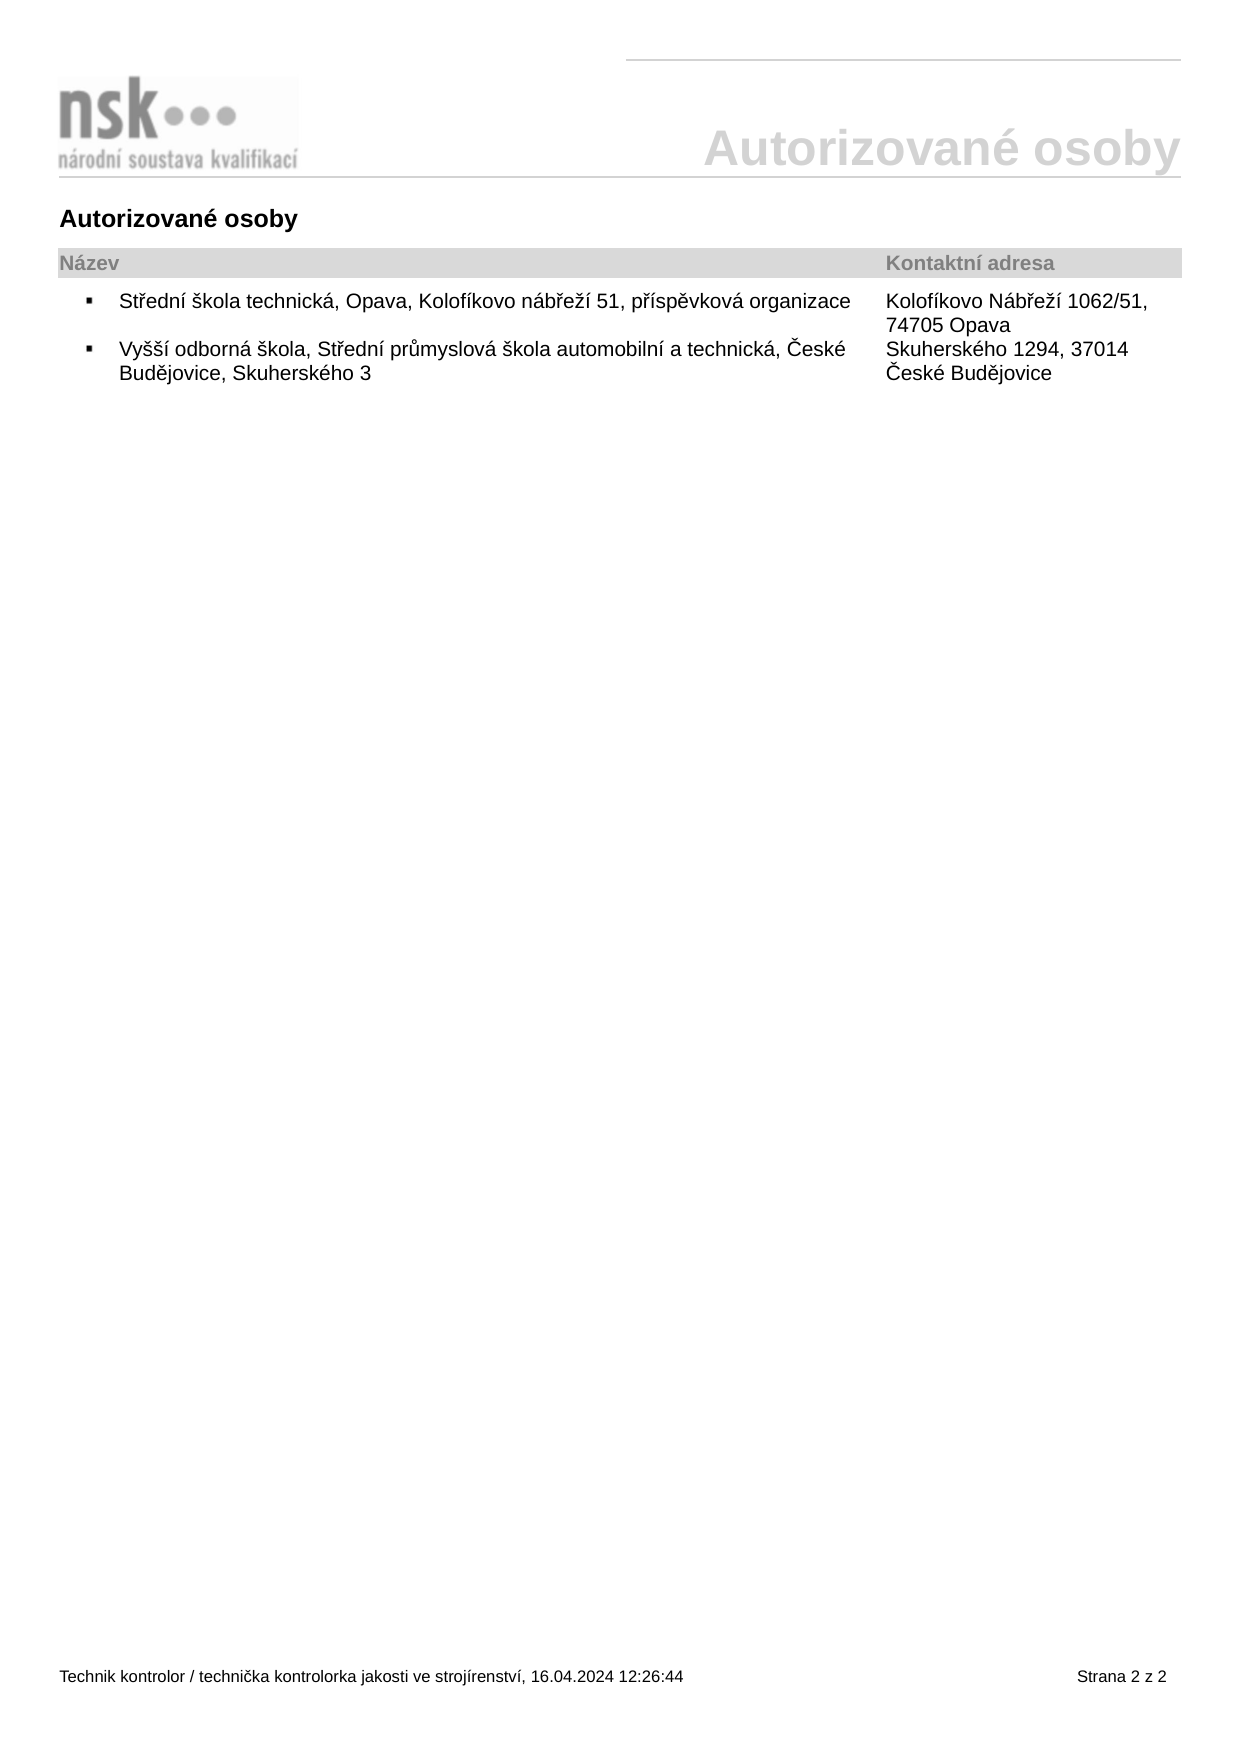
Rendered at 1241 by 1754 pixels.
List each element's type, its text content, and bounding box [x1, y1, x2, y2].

table_cell [481, 194, 617, 200]
table_cell [481, 1286, 617, 1472]
table_cell [626, 236, 860, 248]
table_cell [886, 278, 1167, 289]
table_cell [481, 986, 617, 1286]
table_cell [626, 278, 860, 289]
table_cell [59, 361, 119, 386]
table_cell [59, 1472, 119, 1658]
table_cell Autorizované osoby [59, 200, 1181, 236]
table_cell [860, 194, 886, 200]
table_cell [1167, 1658, 1181, 1694]
table_cell [860, 686, 886, 986]
table_cell [59, 236, 119, 248]
table_cell [618, 236, 626, 248]
picture [57, 59, 619, 171]
table_cell [860, 986, 886, 1286]
table_cell [860, 1286, 886, 1472]
table_cell [1167, 278, 1181, 289]
table_cell [119, 171, 481, 176]
table_cell [860, 386, 886, 686]
picture [59, 288, 119, 313]
table_cell [119, 278, 481, 289]
table_cell [886, 236, 1167, 248]
table_cell [886, 1472, 1167, 1658]
table_cell [860, 1472, 886, 1658]
table_cell [59, 986, 119, 1286]
table_cell [119, 194, 481, 200]
table_cell [481, 236, 617, 248]
table_cell [619, 59, 626, 170]
table_cell [626, 1286, 860, 1472]
table_cell [618, 314, 626, 337]
table_cell [59, 194, 119, 200]
table_cell [119, 1286, 481, 1472]
table_cell [618, 686, 626, 986]
table_cell [119, 314, 481, 337]
table_cell [618, 386, 626, 686]
table_cell Strana 2 z 2 [860, 1658, 1167, 1694]
table_cell Autorizované osoby [626, 61, 1181, 176]
table_cell [481, 1472, 617, 1658]
table_cell [626, 686, 860, 986]
table_cell [618, 278, 626, 289]
table_cell [119, 686, 481, 986]
table_cell [481, 314, 617, 337]
table_cell [886, 386, 1167, 686]
table_cell [481, 278, 617, 289]
table_cell [626, 986, 860, 1286]
table_cell [1167, 686, 1181, 986]
table_cell [59, 278, 119, 288]
table_cell [860, 236, 886, 248]
table_cell [626, 194, 860, 200]
table_cell [626, 1472, 860, 1658]
table_cell [119, 236, 481, 248]
table_cell [860, 314, 886, 337]
table_cell [59, 178, 1181, 194]
table_cell [119, 986, 481, 1286]
table_cell [59, 386, 119, 686]
table_cell [860, 278, 886, 289]
table_cell [1167, 386, 1181, 686]
table_cell [1167, 986, 1181, 1286]
table_cell [1167, 1472, 1181, 1658]
table_cell Kontaktní adresa [886, 250, 1180, 277]
table_cell [618, 1472, 626, 1658]
table_cell [59, 171, 119, 176]
table_cell [59, 314, 119, 336]
table_cell [886, 1286, 1167, 1472]
table_cell Skuherského 1294, 37014 České Budějovice [886, 337, 1181, 386]
table_cell [886, 686, 1167, 986]
table_cell Název [60, 250, 885, 277]
table_cell [1167, 194, 1181, 200]
table_cell Střední škola technická, Opava, Kolofíkovo nábřeží 51, příspěvková organizace [119, 289, 886, 314]
table_cell [618, 170, 626, 176]
table_cell [481, 686, 617, 986]
table_cell [481, 386, 617, 686]
table_cell [618, 986, 626, 1286]
table_cell [1167, 1286, 1181, 1472]
table_cell [59, 1286, 119, 1472]
table_cell [481, 171, 617, 176]
picture [59, 336, 119, 361]
table_cell [618, 194, 626, 200]
table_cell [119, 386, 481, 686]
table_cell [886, 986, 1167, 1286]
table_cell Technik kontrolor / technička kontrolorka jakosti ve strojírenství, 16.04.2024 12:26:44 [59, 1658, 860, 1694]
table_cell [626, 386, 860, 686]
table_cell [626, 314, 860, 337]
table_cell [618, 1286, 626, 1472]
table_cell [886, 194, 1167, 200]
table_cell [1167, 236, 1181, 248]
table_cell [119, 1472, 481, 1658]
table_cell Kolofíkovo Nábřeží 1062/51, 74705 Opava [886, 289, 1181, 337]
table_cell [59, 686, 119, 986]
table_cell Vyšší odborná škola, Střední průmyslová škola automobilní a technická, České Budějovice, Skuherského 3 [119, 337, 886, 386]
